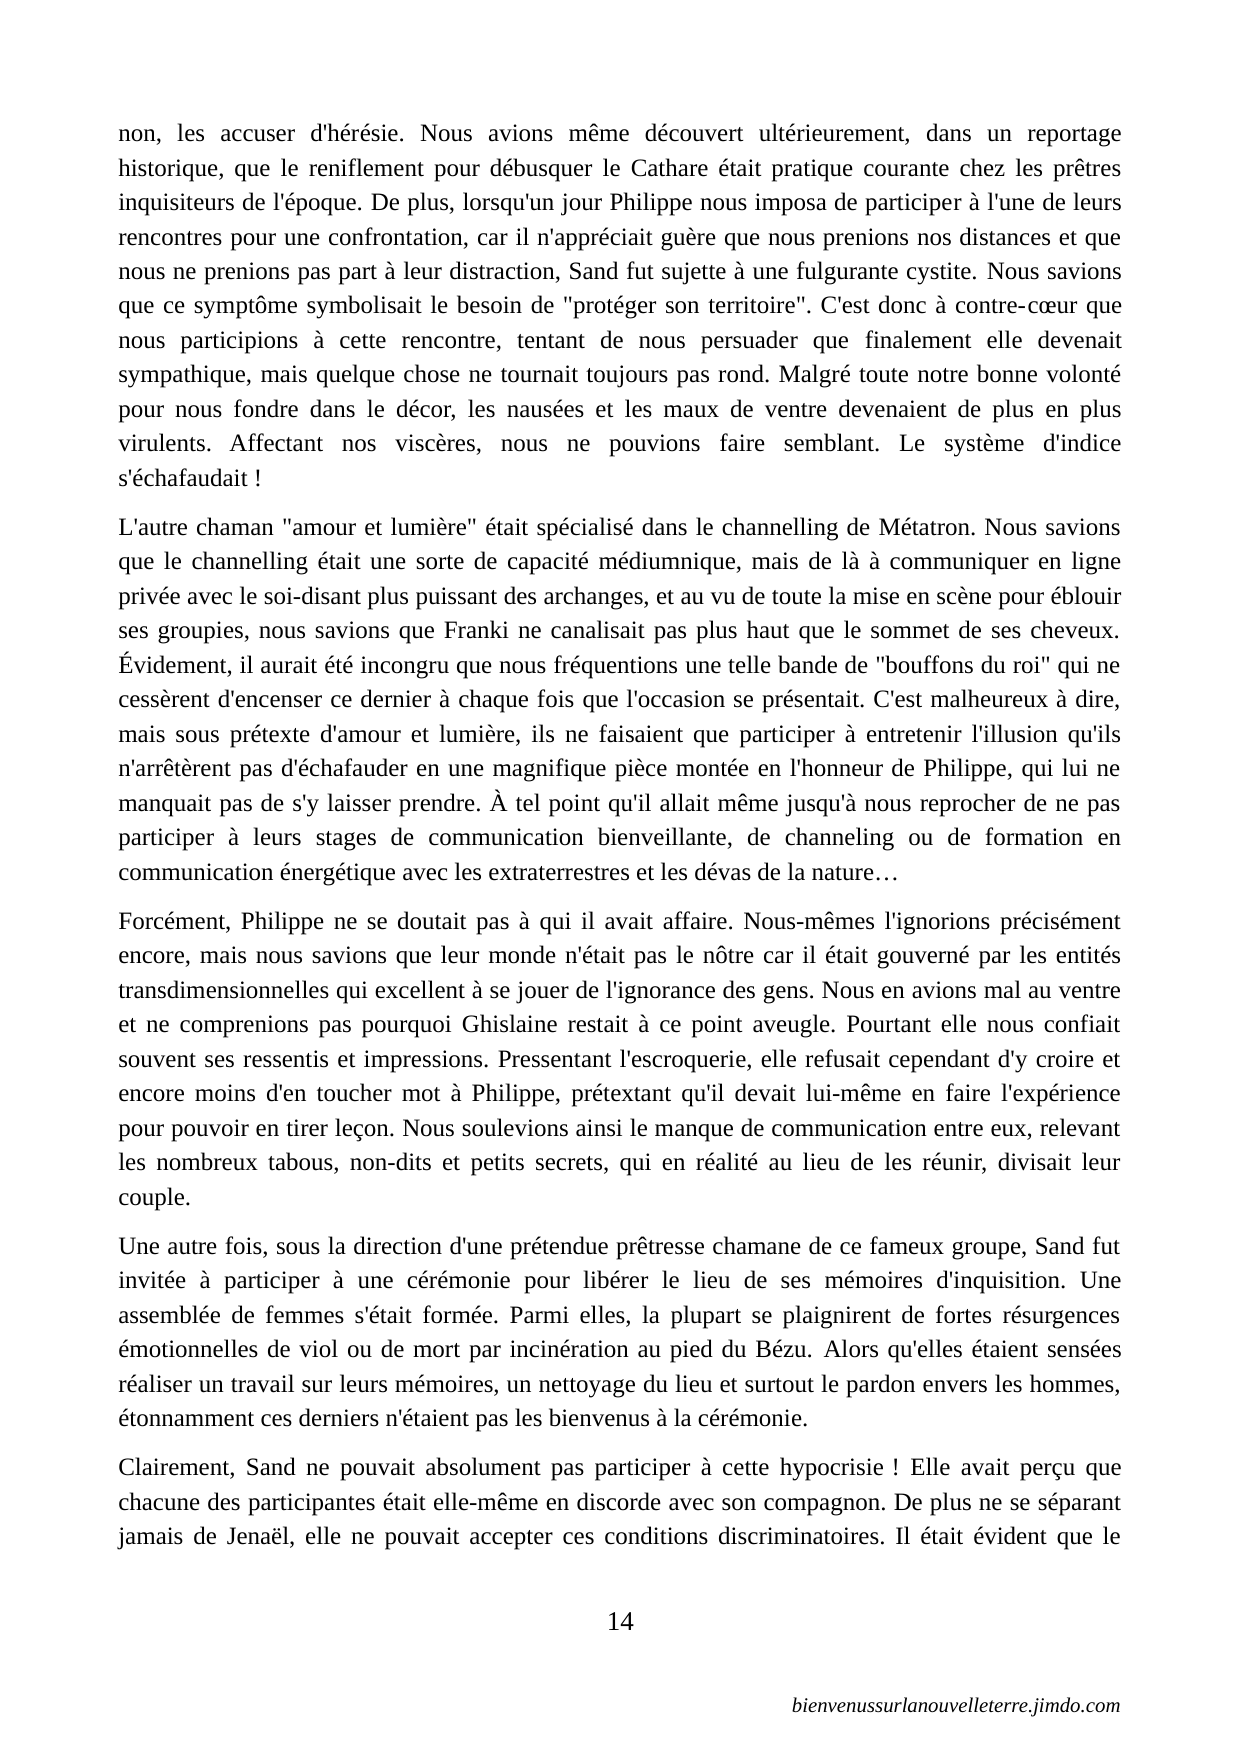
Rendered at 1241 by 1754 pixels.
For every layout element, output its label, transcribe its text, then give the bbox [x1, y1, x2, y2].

text non, les accuser d'hérésie. Nous avions même découvert ultérieurement, dans un reportage historique, que le reniflement pour débusquer le Cathare était pratique courante chez les prêtres inquisiteurs de l'époque. De plus, lorsqu'un jour Philippe nous imposa de participer à l'une de leurs rencontres pour une confrontation, car il n'appréciait guère que nous prenions nos distances et que nous ne prenions pas part à leur distraction, Sand fut sujette à une fulgurante cystite. Nous savions que ce symptôme symbolisait le besoin de "protéger son territoire". C'est donc à contre-cœur que nous participions à cette rencontre, tentant de nous persuader que finalement elle devenait sympathique, mais quelque chose ne tournait toujours pas rond. Malgré toute notre bonne volonté pour nous fondre dans le décor, les nausées et les maux de ventre devenaient de plus en plus virulents. Affectant nos viscères, nous ne pouvions faire semblant. Le système d'indice s'échafaudait ! [118, 118, 1122, 492]
text Clairement, Sand ne pouvait absolument pas participer à cette hypocrisie ! Elle avait perçu que chacune des participantes était elle-même en discorde avec son compagnon. De plus ne se séparant jamais de Jenaël, elle ne pouvait accepter ces conditions discriminatoires. Il était évident que le [118, 1452, 1122, 1550]
text Forcément, Philippe ne se doutait pas à qui il avait affaire. Nous-mêmes l'ignorions précisément encore, mais nous savions que leur monde n'était pas le nôtre car il était gouverné par les entités transdimensionnelles qui excellent à se jouer de l'ignorance des gens. Nous en avions mal au ventre et ne comprenions pas pourquoi Ghislaine restait à ce point aveugle. Pourtant elle nous confiait souvent ses ressentis et impressions. Pressentant l'escroquerie, elle refusait cependant d'y croire et encore moins d'en toucher mot à Philippe, prétextant qu'il devait lui-même en faire l'expérience pour pouvoir en tirer leçon. Nous soulevions ainsi le manque de communication entre eux, relevant les nombreux tabous, non-dits et petits secrets, qui en réalité au lieu de les réunir, divisait leur couple. [118, 906, 1122, 1210]
text L'autre chaman "amour et lumière" était spécialisé dans le channelling de Métatron. Nous savions que le channelling était une sorte de capacité médiumnique, mais de là à communiquer en ligne privée avec le soi-disant plus puissant des archanges, et au vu de toute la mise en scène pour éblouir ses groupies, nous savions que Franki ne canalisait pas plus haut que le sommet de ses cheveux. Évidement, il aurait été incongru que nous fréquentions une telle bande de "bouffons du roi" qui ne cessèrent d'encenser ce dernier à chaque fois que l'occasion se présentait. C'est malheureux à dire, mais sous prétexte d'amour et lumière, ils ne faisaient que participer à entretenir l'illusion qu'ils n'arrêtèrent pas d'échafauder en une magnifique pièce montée en l'honneur de Philippe, qui lui ne manquait pas de s'y laisser prendre. À tel point qu'il allait même jusqu'à nous reprocher de ne pas participer à leurs stages de communication bienveillante, de channeling ou de formation en communication énergétique avec les extraterrestres et les dévas de la nature… [118, 512, 1122, 886]
text Une autre fois, sous la direction d'une prétendue prêtresse chamane de ce fameux groupe, Sand fut invitée à participer à une cérémonie pour libérer le lieu de ses mémoires d'inquisition. Une assemblée de femmes s'était formée. Parmi elles, la plupart se plaignirent de fortes résurgences émotionnelles de viol ou de mort par incinération au pied du Bézu. Alors qu'elles étaient sensées réaliser un travail sur leurs mémoires, un nettoyage du lieu et surtout le pardon envers les hommes, étonnamment ces derniers n'étaient pas les bienvenus à la cérémonie. [118, 1231, 1122, 1432]
